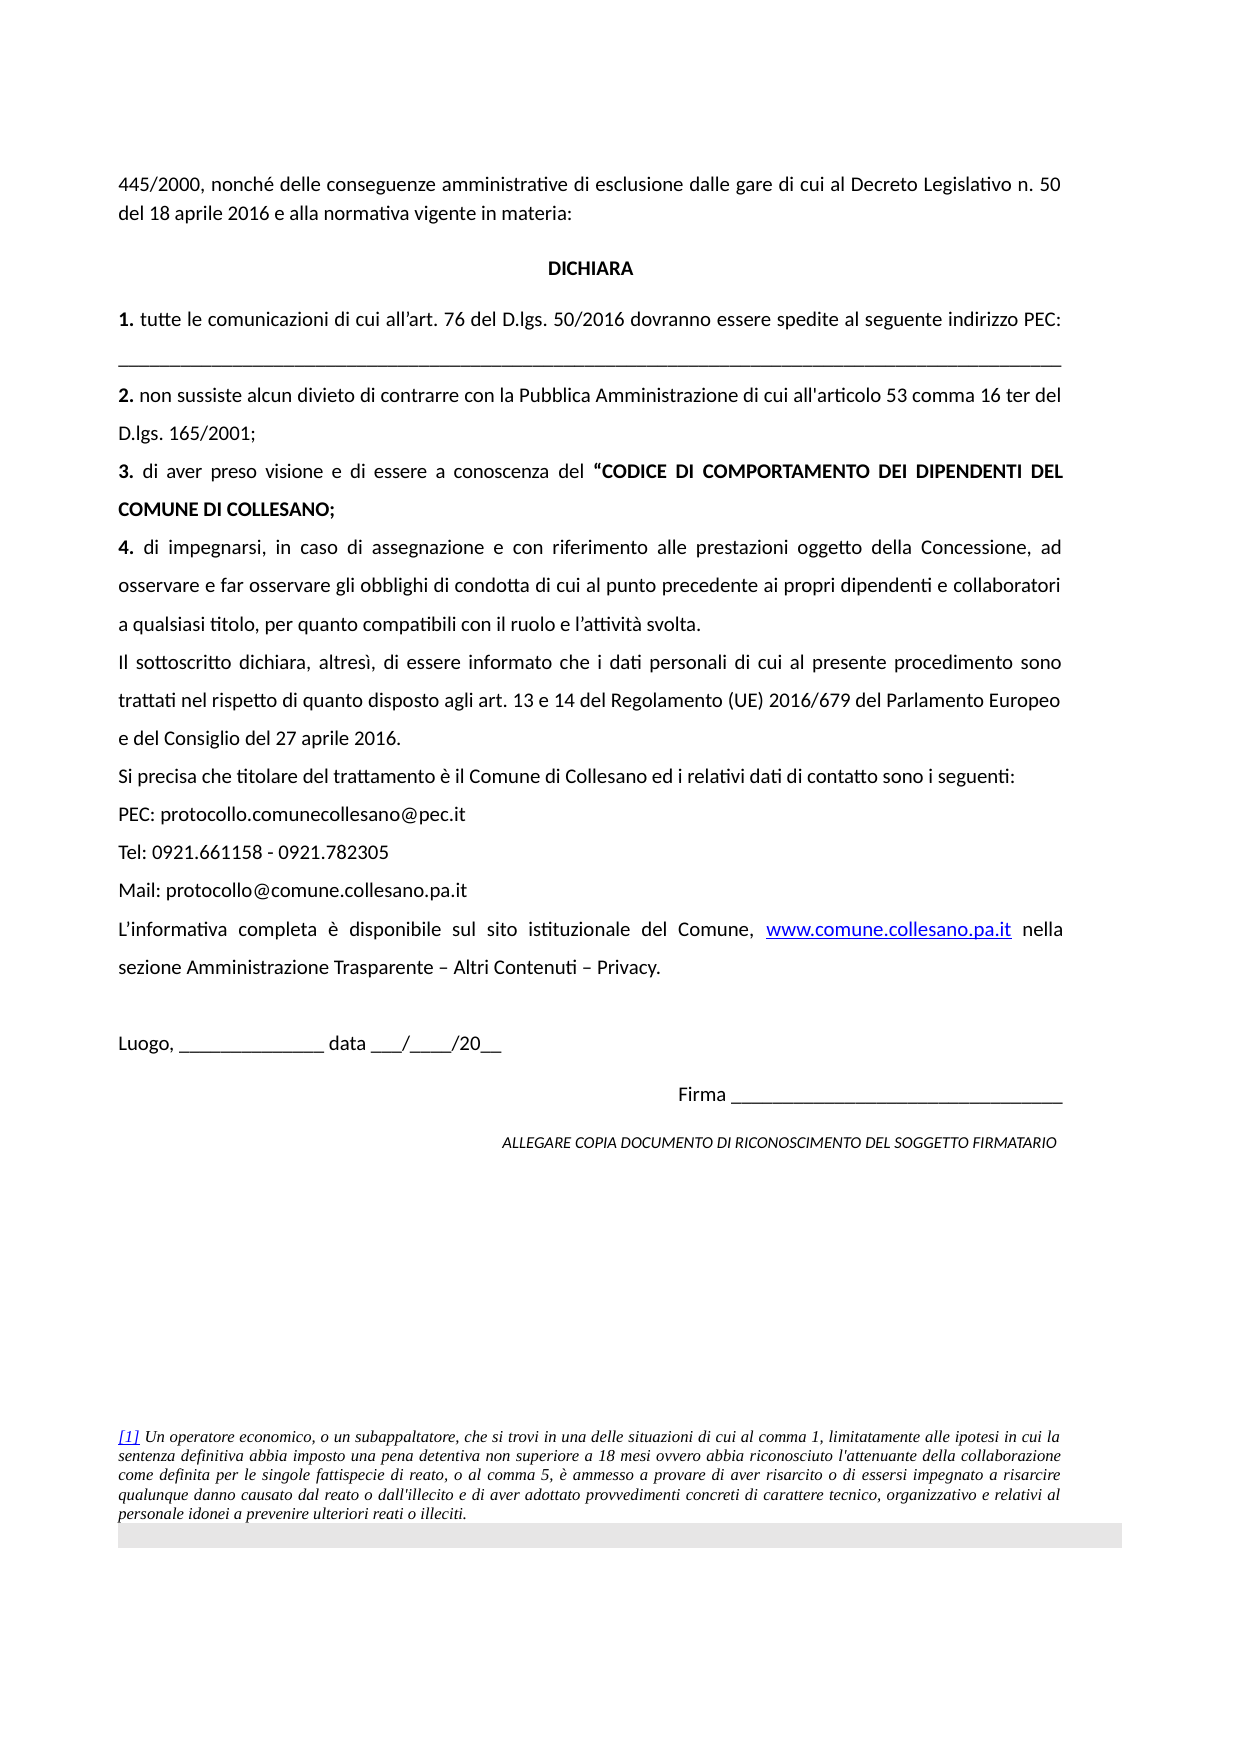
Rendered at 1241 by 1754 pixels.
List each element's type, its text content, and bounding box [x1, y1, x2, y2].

text 3. di aver preso visione e di essere a conoscenza del “CODICE DI COMPORTAMENTO DEI DIPENDENTI DEL COMUNE DI COLLESANO; [118, 458, 1063, 522]
text Si precisa che titolare del trattamento è il Comune di Collesano ed i relativi dati di contatto sono i seguenti: [118, 763, 1063, 789]
text 1. tutte le comunicazioni di cui all’art. 76 del D.lgs. 50/2016 dovranno essere spedite al seguente indirizzo PEC: ___________________________________________________________________________________________ [118, 306, 1063, 369]
text Firma ________________________________ [118, 1081, 1063, 1106]
text 445/2000, nonché delle conseguenze amministrative di esclusione dalle gare di cui al Decreto Legislativo n. 50 del 18 aprile 2016 e alla normativa vigente in materia: [118, 171, 1063, 226]
text PEC: protocollo.comunecollesano@pec.it [118, 801, 1063, 827]
text ALLEGARE COPIA DOCUMENTO DI RICONOSCIMENTO DEL SOGGETTO FIRMATARIO [118, 1132, 1063, 1152]
text 4. di impegnarsi, in caso di assegnazione e con riferimento alle prestazioni oggetto della Concessione, ad osservare e far osservare gli obblighi di condotta di cui al punto precedente ai propri dipendenti e collaboratori a qualsiasi titolo, per quanto compatibili con il ruolo e l’attività svolta. [118, 534, 1063, 636]
text L’informativa completa è disponibile sul sito istituzionale del Comune, www.comune.collesano.pa.it nella sezione Amministrazione Trasparente – Altri Contenuti – Privacy. [118, 916, 1063, 979]
text DICHIARA [118, 255, 1063, 280]
text Mail: protocollo@comune.collesano.pa.it [118, 878, 1063, 903]
text 2. non sussiste alcun divieto di contrarre con la Pubblica Amministrazione di cui all'articolo 53 comma 16 ter del D.lgs. 165/2001; [118, 382, 1063, 446]
text Luogo, ______________ data ___/____/20__ [118, 1030, 1063, 1056]
text Tel: 0921.661158 - 0921.782305 [118, 839, 1063, 865]
text Il sottoscritto dichiara, altresì, di essere informato che i dati personali di cui al presente procedimento sono trattati nel rispetto di quanto disposto agli art. 13 e 14 del Regolamento (UE) 2016/679 del Parlamento Europeo e del Consiglio del 27 aprile 2016. [118, 649, 1063, 751]
text [1] Un operatore economico, o un subappaltatore, che si trovi in una delle situazioni di cui al comma 1, limitatamente alle ipotesi in cui la sentenza definitiva abbia imposto una pena detentiva non superiore a 18 mesi ovvero abbia riconosciuto l'attenuante della collaborazione come definita per le singole fattispecie di reato, o al comma 5, è ammesso a provare di aver risarcito o di essersi impegnato a risarcire qualunque danno causato dal reato o dall'illecito e di aver adottato provvedimenti concreti di carattere tecnico, organizzativo e relativi al personale idonei a prevenire ulteriori reati o illeciti. [118, 1427, 1063, 1523]
